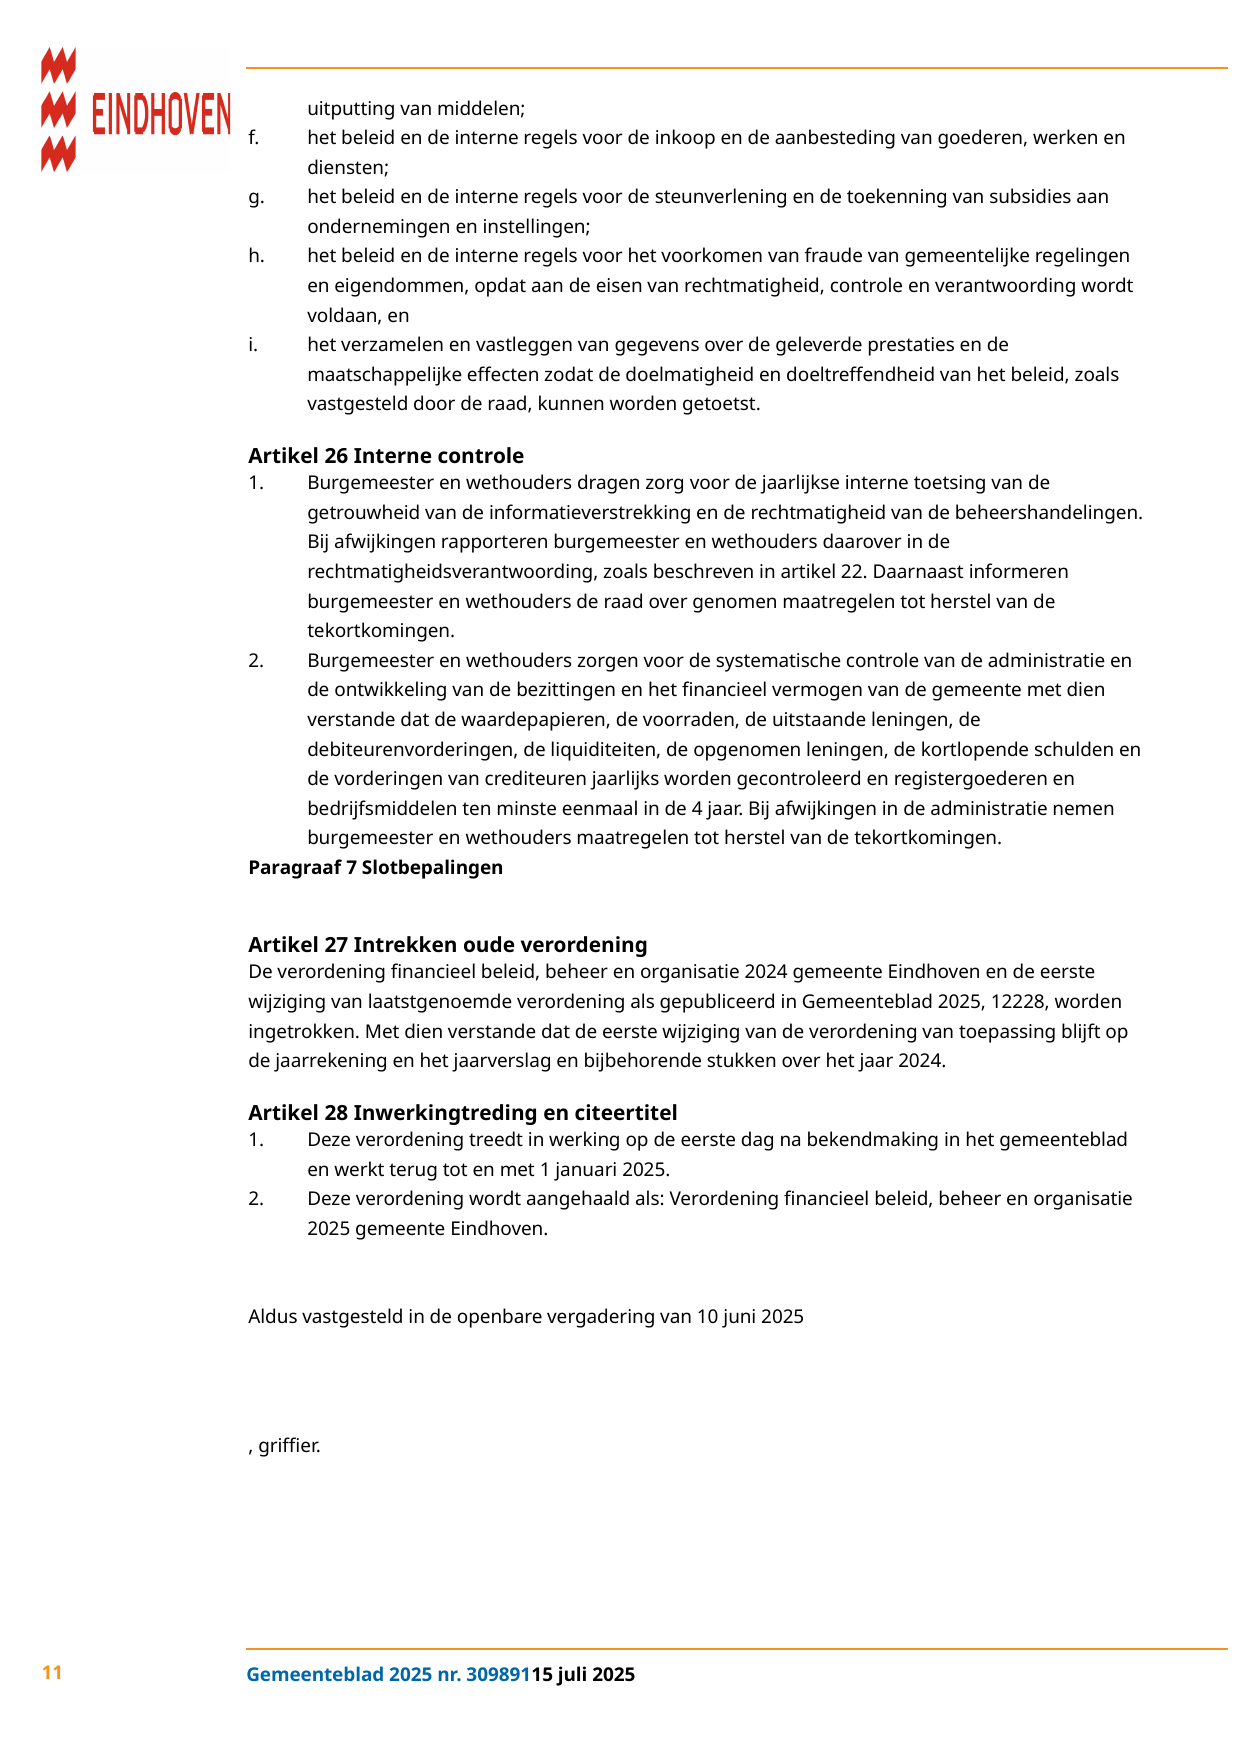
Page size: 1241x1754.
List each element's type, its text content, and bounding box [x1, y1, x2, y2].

text Aldus vastgesteld in de openbare vergadering van 10 juni 2025 [248, 1304, 1152, 1329]
list Burgemeester en wethouders dragen zorg voor de jaarlijkse interne toetsing van de getrouwheid van de informatieverstrekking en de rechtmatigheid van de beheershandelingen. Bij afwijkingen rapporteren burgemeester en wethouders daarover in de rechtmatigheidsverantwoording, zoals beschreven in artikel 22. Daarnaast informeren burgemeester en wethouders de raad over genomen maatregelen tot herstel van de tekortkomingen. [248, 469, 1152, 643]
list het beleid en de interne regels voor de inkoop en de aanbesteding van goederen, werken en diensten; [248, 124, 1152, 180]
list Deze verordening wordt aangehaald als: Verordening financieel beleid, beheer en organisatie 2025 gemeente Eindhoven. [248, 1185, 1152, 1241]
picture [41, 47, 231, 172]
list Deze verordening treedt in werking op de eerste dag na bekendmaking in het gemeenteblad en werkt terug tot en met 1 januari 2025. [248, 1126, 1152, 1182]
list het beleid en de interne regels voor de steunverlening en de toekenning van subsidies aan ondernemingen en instellingen; [248, 183, 1152, 239]
text Artikel 26 Interne controle [248, 441, 1152, 469]
text , griffier. [248, 1432, 1152, 1458]
list Burgemeester en wethouders zorgen voor de systematische controle van de administratie en de ontwikkeling van de bezittingen en het financieel vermogen van de gemeente met dien verstande dat de waardepapieren, de voorraden, de uitstaande leningen, de debiteurenvorderingen, de liquiditeiten, de opgenomen leningen, de kortlopende schulden en de vorderingen van crediteuren jaarlijks worden gecontroleerd en registergoederen en bedrijfsmiddelen ten minste eenmaal in de 4 jaar. Bij afwijkingen in de administratie nemen burgemeester en wethouders maatregelen tot herstel van de tekortkomingen. [248, 647, 1152, 850]
list het beleid en de interne regels voor het voorkomen van fraude van gemeentelijke regelingen en eigendommen, opdat aan de eisen van rechtmatigheid, controle en verantwoording wordt voldaan, en [248, 243, 1152, 328]
list het verzamelen en vastleggen van gegevens over de geleverde prestaties en de maatschappelijke effecten zodat de doelmatigheid en doeltreffendheid van het beleid, zoals vastgesteld door de raad, kunnen worden getoetst. [248, 331, 1152, 416]
list uitputting van middelen; [248, 95, 1152, 121]
text Artikel 28 Inwerkingtreding en citeertitel [248, 1098, 1152, 1126]
text De verordening financieel beleid, beheer en organisatie 2024 gemeente Eindhoven en de eerste wijziging van laatstgenoemde verordening als gepubliceerd in Gemeenteblad 2025, 12228, worden ingetrokken. Met dien verstande dat de eerste wijziging van de verordening van toepassing blijft op de jaarrekening en het jaarverslag en bijbehorende stukken over het jaar 2024. [248, 959, 1152, 1073]
text Paragraaf 7 Slotbepalingen [248, 854, 1152, 880]
text Artikel 27 Intrekken oude verordening [248, 930, 1152, 959]
